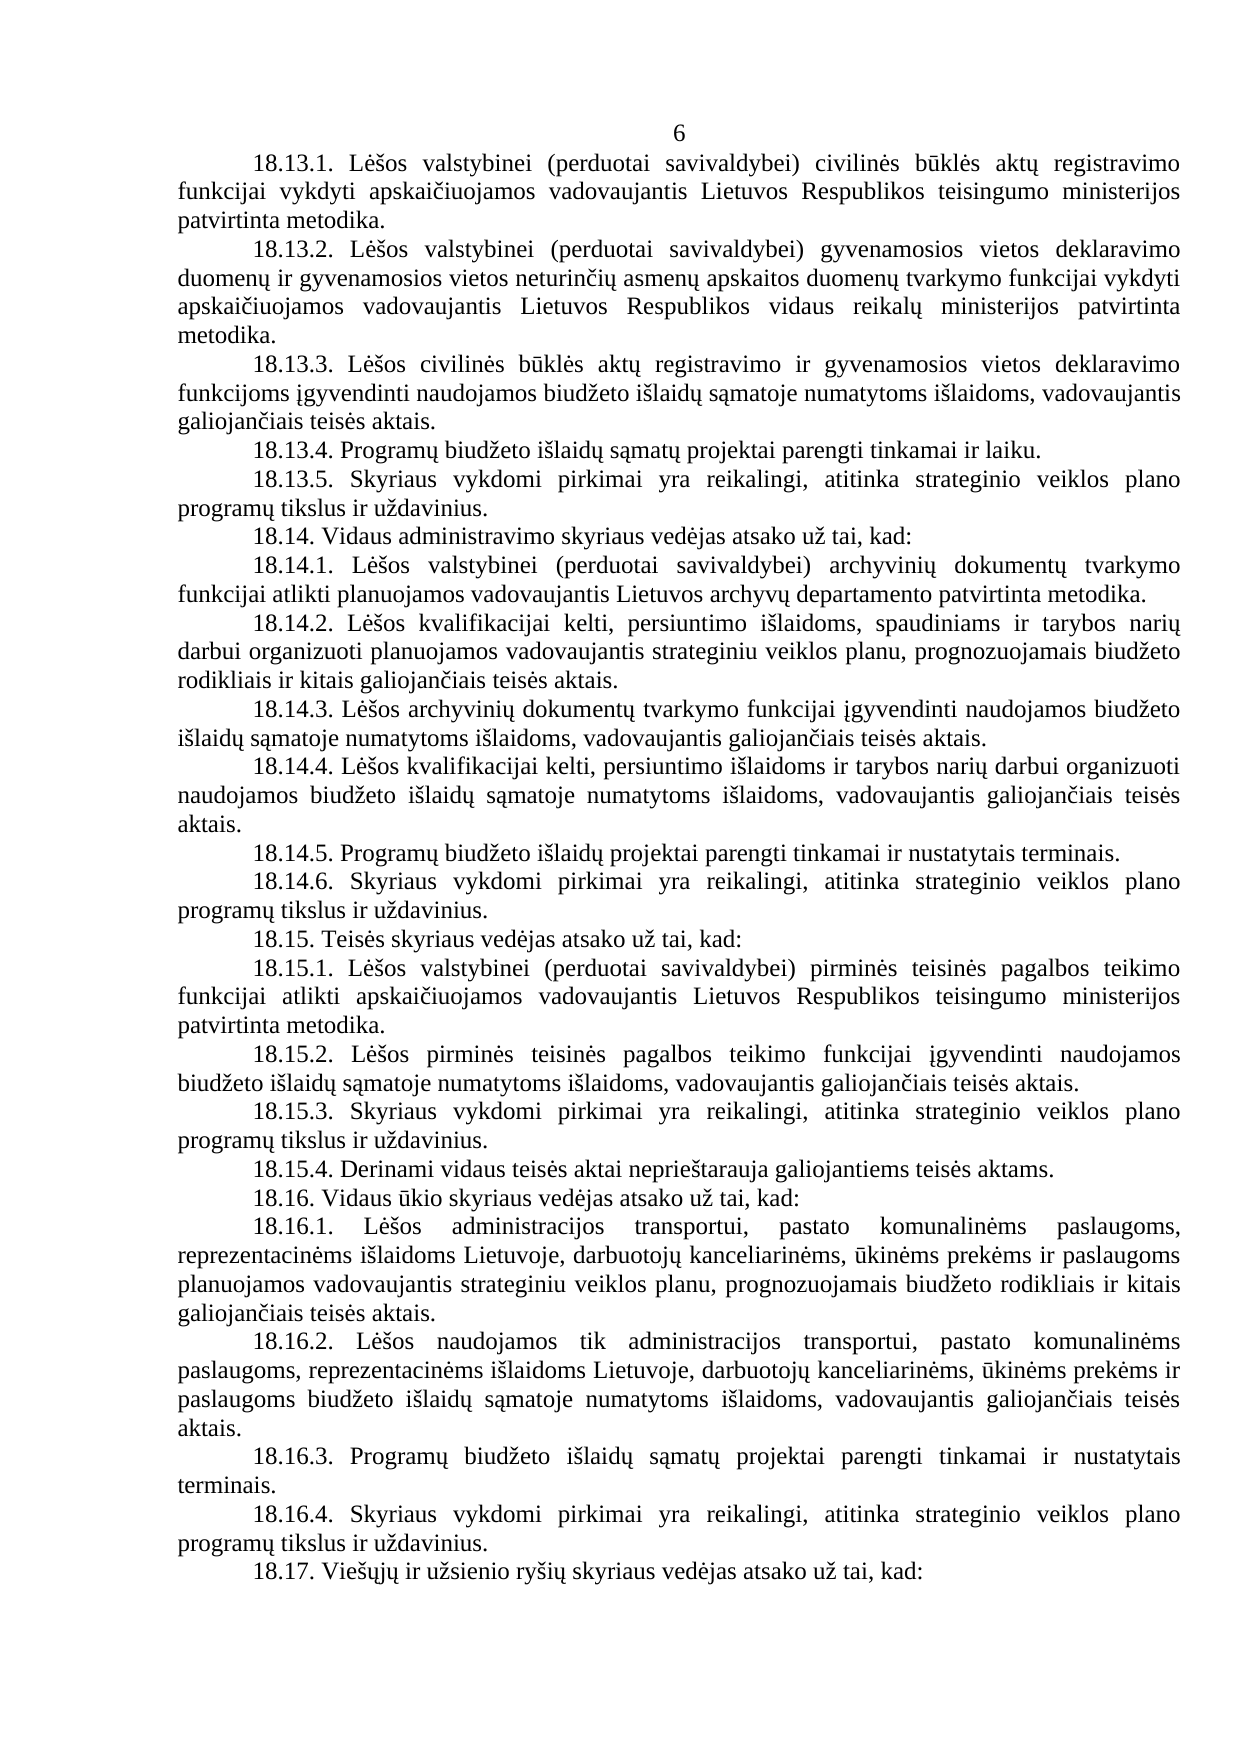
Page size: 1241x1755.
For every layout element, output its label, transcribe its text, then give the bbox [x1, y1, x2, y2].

text 18.17. Viešųjų ir užsienio ryšių skyriaus vedėjas atsako už tai, kad: [177, 1556, 1181, 1585]
text 18.14. Vidaus administravimo skyriaus vedėjas atsako už tai, kad: [177, 521, 1181, 550]
text 18.15.4. Derinami vidaus teisės aktai neprieštarauja galiojantiems teisės aktams. [177, 1154, 1181, 1183]
text 18.13.2. Lėšos valstybinei (perduotai savivaldybei) gyvenamosios vietos deklaravimo duomenų ir gyvenamosios vietos neturinčių asmenų apskaitos duomenų tvarkymo funkcijai vykdyti apskaičiuojamos vadovaujantis Lietuvos Respublikos vidaus reikalų ministerijos patvirtinta metodika. [177, 234, 1181, 349]
text 18.15.2. Lėšos pirminės teisinės pagalbos teikimo funkcijai įgyvendinti naudojamos biudžeto išlaidų sąmatoje numatytoms išlaidoms, vadovaujantis galiojančiais teisės aktais. [177, 1039, 1181, 1096]
text 18.16.4. Skyriaus vykdomi pirkimai yra reikalingi, atitinka strateginio veiklos plano programų tikslus ir uždavinius. [177, 1499, 1181, 1556]
text 18.15. Teisės skyriaus vedėjas atsako už tai, kad: [177, 924, 1181, 953]
text 18.16.2. Lėšos naudojamos tik administracijos transportui, pastato komunalinėms paslaugoms, reprezentacinėms išlaidoms Lietuvoje, darbuotojų kanceliarinėms, ūkinėms prekėms ir paslaugoms biudžeto išlaidų sąmatoje numatytoms išlaidoms, vadovaujantis galiojančiais teisės aktais. [177, 1326, 1181, 1441]
text 18.13.5. Skyriaus vykdomi pirkimai yra reikalingi, atitinka strateginio veiklos plano programų tikslus ir uždavinius. [177, 464, 1181, 521]
text 18.13.3. Lėšos civilinės būklės aktų registravimo ir gyvenamosios vietos deklaravimo funkcijoms įgyvendinti naudojamos biudžeto išlaidų sąmatoje numatytoms išlaidoms, vadovaujantis galiojančiais teisės aktais. [177, 349, 1181, 435]
text 18.13.4. Programų biudžeto išlaidų sąmatų projektai parengti tinkamai ir laiku. [177, 435, 1181, 464]
text 18.14.1. Lėšos valstybinei (perduotai savivaldybei) archyvinių dokumentų tvarkymo funkcijai atlikti planuojamos vadovaujantis Lietuvos archyvų departamento patvirtinta metodika. [177, 550, 1181, 608]
text 18.15.1. Lėšos valstybinei (perduotai savivaldybei) pirminės teisinės pagalbos teikimo funkcijai atlikti apskaičiuojamos vadovaujantis Lietuvos Respublikos teisingumo ministerijos patvirtinta metodika. [177, 953, 1181, 1039]
text 18.14.3. Lėšos archyvinių dokumentų tvarkymo funkcijai įgyvendinti naudojamos biudžeto išlaidų sąmatoje numatytoms išlaidoms, vadovaujantis galiojančiais teisės aktais. [177, 694, 1181, 751]
text 18.16.3. Programų biudžeto išlaidų sąmatų projektai parengti tinkamai ir nustatytais terminais. [177, 1441, 1181, 1499]
text 18.14.5. Programų biudžeto išlaidų projektai parengti tinkamai ir nustatytais terminais. [177, 838, 1181, 866]
text 18.16.1. Lėšos administracijos transportui, pastato komunalinėms paslaugoms, reprezentacinėms išlaidoms Lietuvoje, darbuotojų kanceliarinėms, ūkinėms prekėms ir paslaugoms planuojamos vadovaujantis strateginiu veiklos planu, prognozuojamais biudžeto rodikliais ir kitais galiojančiais teisės aktais. [177, 1211, 1181, 1326]
text 18.15.3. Skyriaus vykdomi pirkimai yra reikalingi, atitinka strateginio veiklos plano programų tikslus ir uždavinius. [177, 1096, 1181, 1154]
text 18.14.6. Skyriaus vykdomi pirkimai yra reikalingi, atitinka strateginio veiklos plano programų tikslus ir uždavinius. [177, 866, 1181, 924]
text 18.13.1. Lėšos valstybinei (perduotai savivaldybei) civilinės būklės aktų registravimo funkcijai vykdyti apskaičiuojamos vadovaujantis Lietuvos Respublikos teisingumo ministerijos patvirtinta metodika. [177, 148, 1181, 234]
text 18.14.4. Lėšos kvalifikacijai kelti, persiuntimo išlaidoms ir tarybos narių darbui organizuoti naudojamos biudžeto išlaidų sąmatoje numatytoms išlaidoms, vadovaujantis galiojančiais teisės aktais. [177, 751, 1181, 838]
text 18.16. Vidaus ūkio skyriaus vedėjas atsako už tai, kad: [177, 1183, 1181, 1211]
text 18.14.2. Lėšos kvalifikacijai kelti, persiuntimo išlaidoms, spaudiniams ir tarybos narių darbui organizuoti planuojamos vadovaujantis strateginiu veiklos planu, prognozuojamais biudžeto rodikliais ir kitais galiojančiais teisės aktais. [177, 608, 1181, 694]
